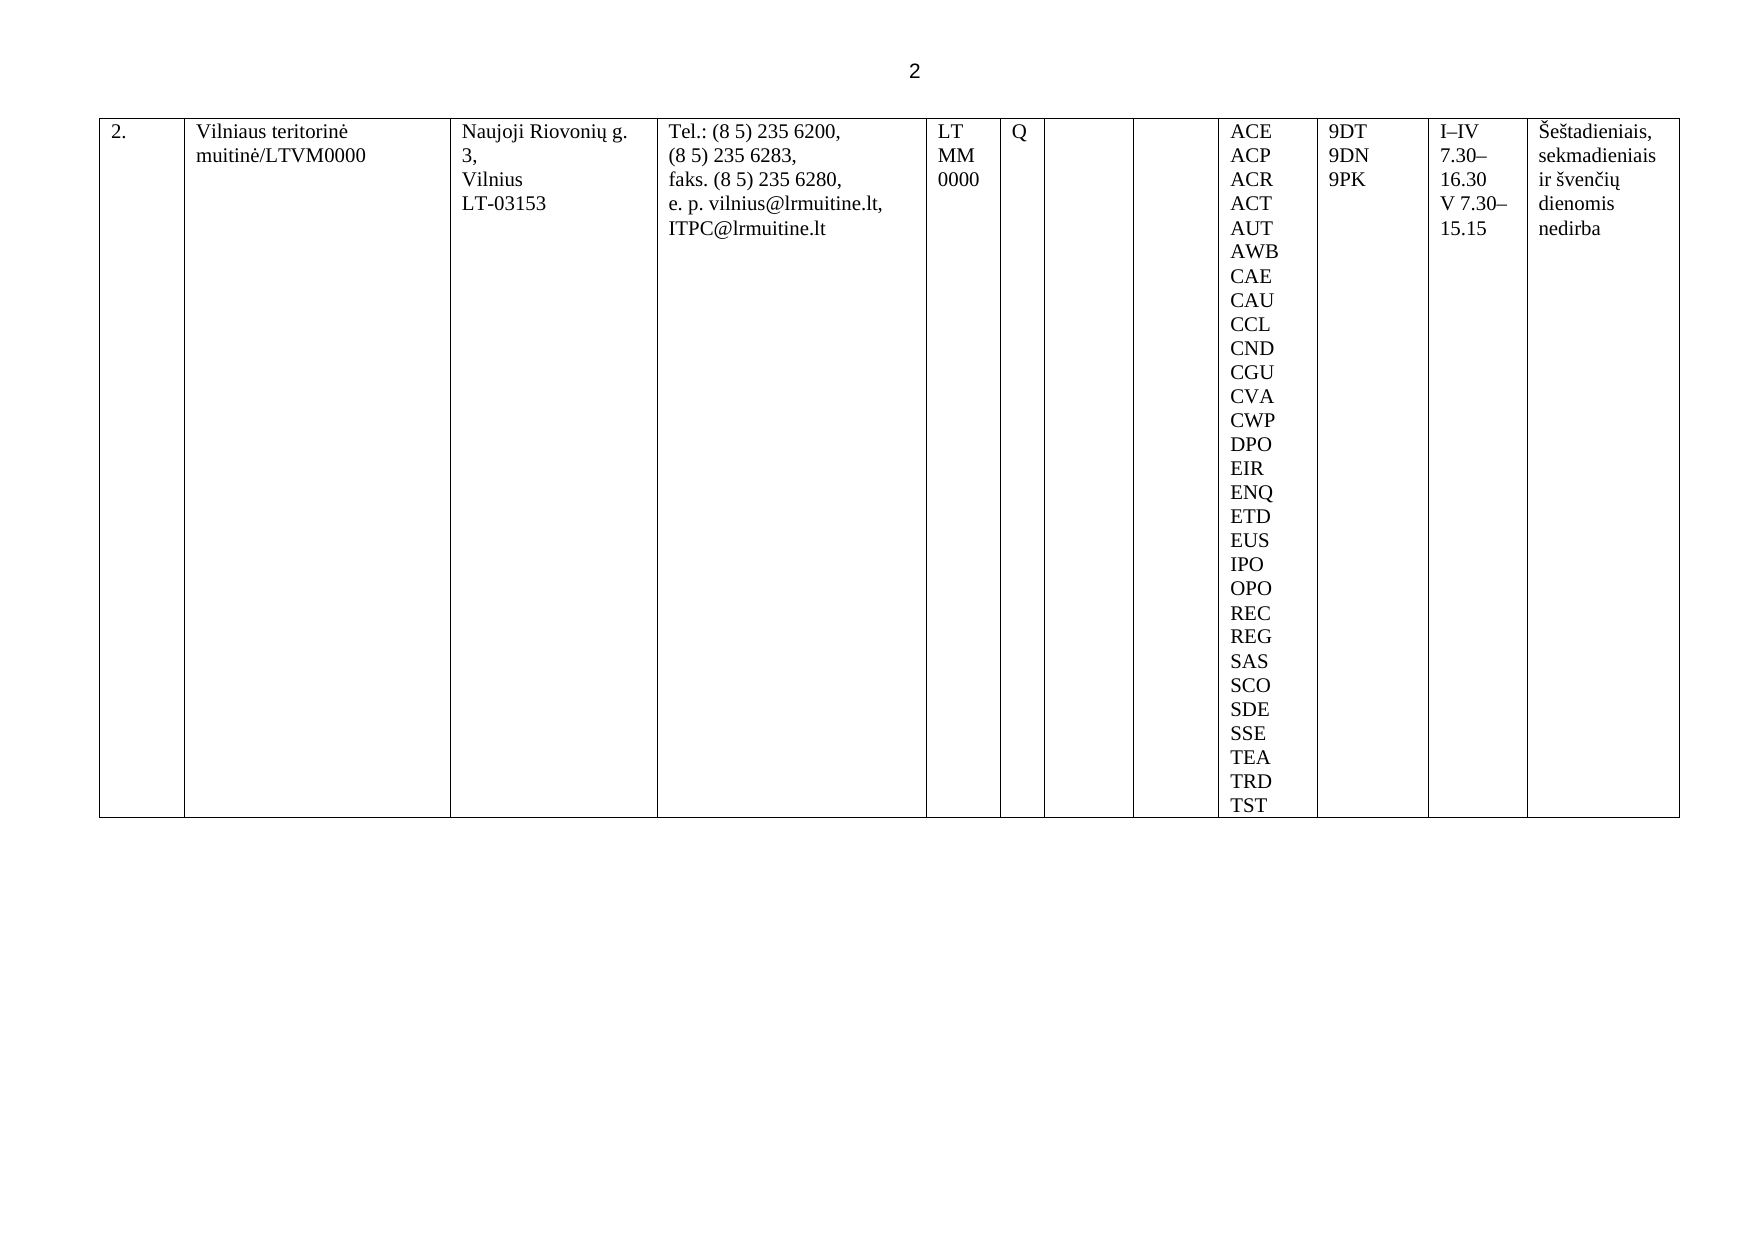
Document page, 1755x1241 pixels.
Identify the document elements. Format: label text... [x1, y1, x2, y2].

table_header [1045, 119, 1133, 817]
table_header Šeštadieniais, sekmadieniais ir švenčių dienomis nedirba [1528, 119, 1679, 817]
table_header Q [1001, 119, 1044, 817]
table_header ACE ACP ACR ACT AUT AWB CAE CAU CCL CND CGU CVA CWP DPO EIR ENQ ETD EUS IPO OPO REC REG SAS SCO SDE SSE TEA TRD TST [1219, 119, 1317, 817]
table_header Vilniaus teritorinė muitinė/LTVM0000 [185, 119, 450, 817]
table_header [1134, 119, 1218, 817]
table_header 2. [100, 119, 184, 817]
table_header Tel.: (8 5) 235 6200, (8 5) 235 6283, faks. (8 5) 235 6280, e. p. vilnius@lrmuitine.lt, ITPC@lrmuitine.lt [658, 119, 926, 817]
table_header LT MM 0000 [927, 119, 1000, 817]
table_header 9DT 9DN 9PK [1318, 119, 1428, 817]
table_header I–IV 7.30–16.30 V 7.30–15.15 [1429, 119, 1527, 817]
table_header Naujoji Riovonių g. 3, Vilnius LT-03153 [451, 119, 657, 817]
